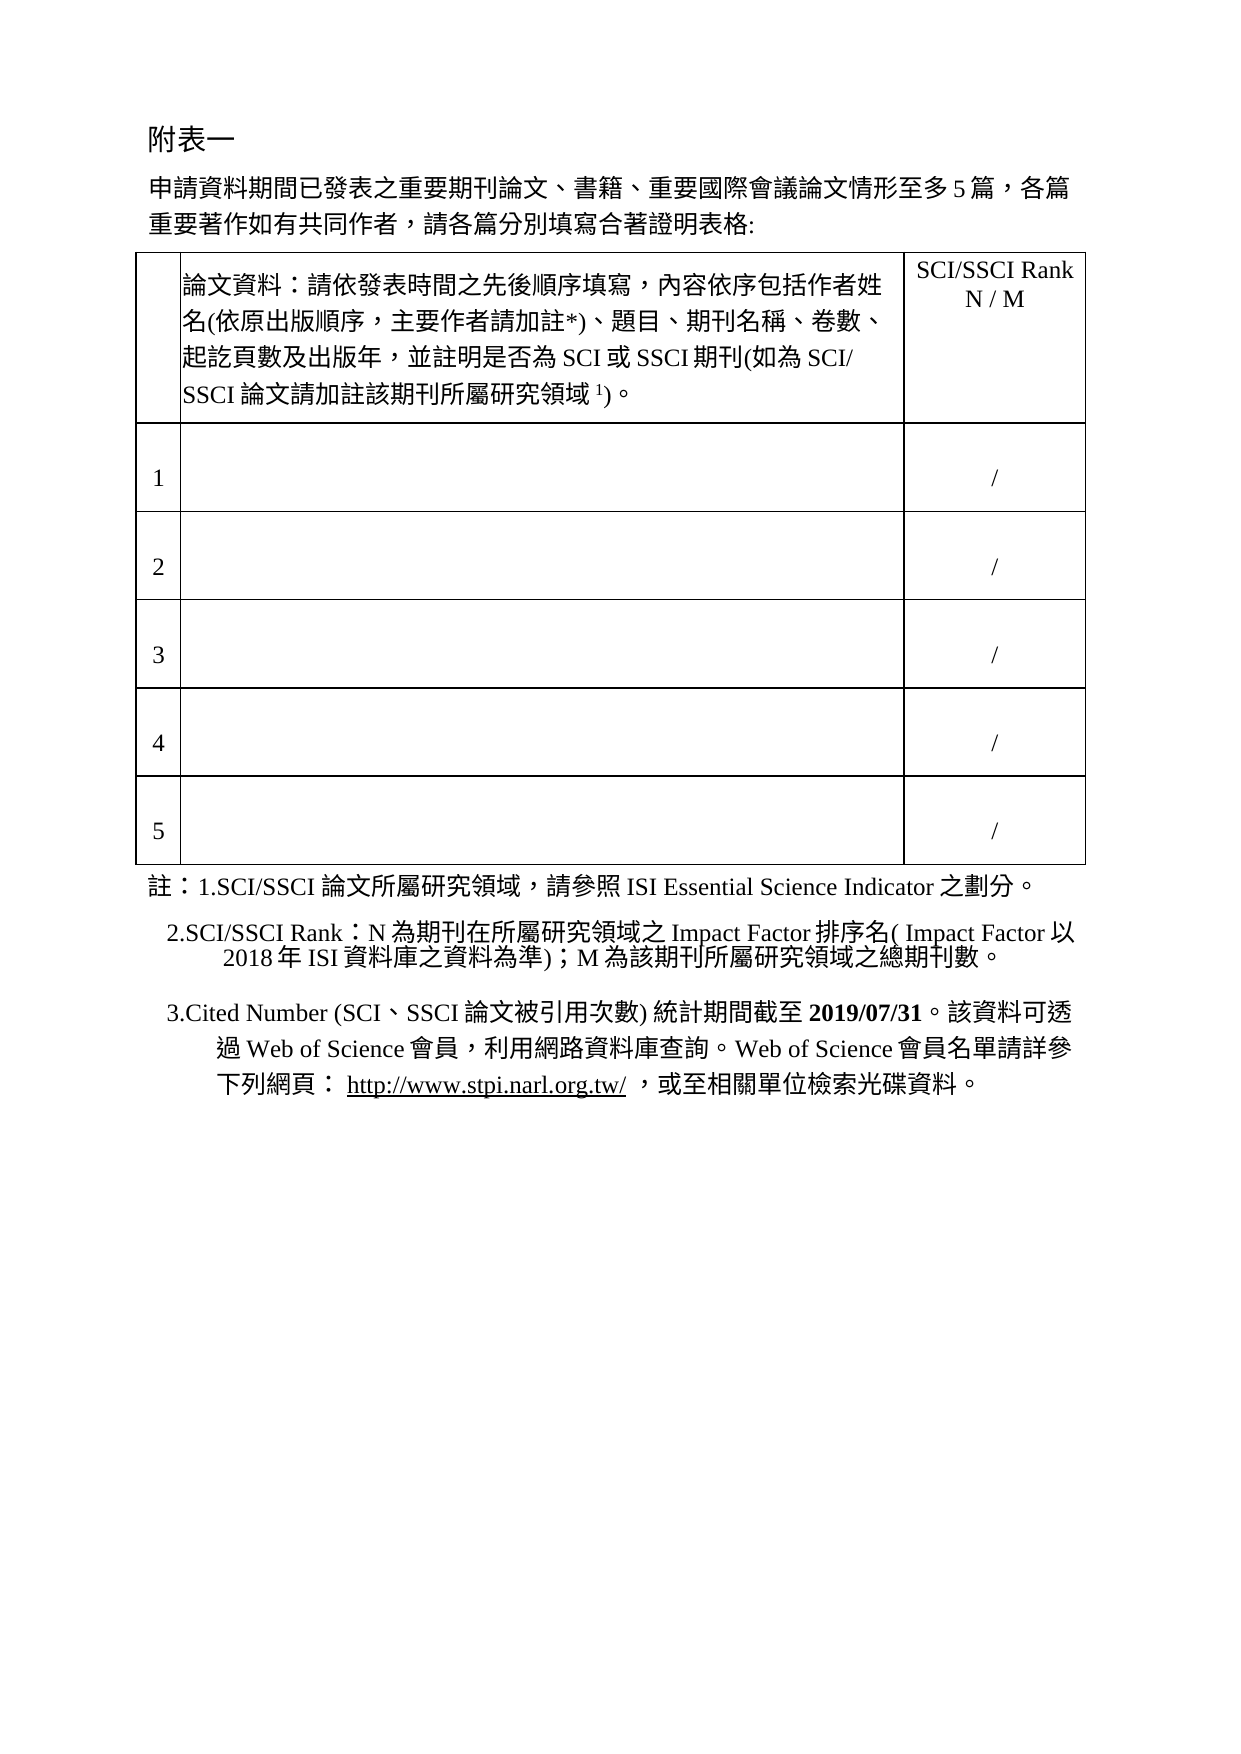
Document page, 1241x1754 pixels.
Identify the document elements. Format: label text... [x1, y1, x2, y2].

text 2.SCI/SSCI Rank：N為期刊在所屬研究領域之Impact Factor排序名( Impact Factor以2018年ISI資料庫之資料為準)；M為該期刊所屬研究領域之總期刊數。 [148, 921, 1092, 971]
table_header [137, 253, 180, 422]
table_cell [181, 512, 903, 599]
table_header 論文資料：請依發表時間之先後順序填寫，內容依序包括作者姓名(依原出版順序，主要作者請加註*)、題目、期刊名稱、卷數、起訖頁數及出版年，並註明是否為SCI或SSCI期刊(如為SCI/SSCI論文請加註該期刊所屬研究領域1)。 [181, 253, 903, 422]
table_cell 4 [137, 689, 180, 775]
table_cell / [905, 689, 1085, 775]
text 註：1.SCI/SSCI 論文所屬研究領域，請參照ISI Essential Science Indicator之劃分。 [148, 876, 1092, 901]
text 3.Cited Number (SCI、SSCI論文被引用次數) 統計期間截至2019/07/31。該資料可透過Web of Science會員，利用網路資料庫查詢。Web of Science會員名單請詳參下列網頁： http://www.stpi.narl.org.tw/ ，或至相關單位檢索光碟資料。 [148, 992, 1092, 1101]
table_cell / [905, 512, 1085, 599]
table_cell / [905, 424, 1085, 511]
table_cell 1 [137, 424, 180, 511]
table_cell 5 [137, 777, 180, 863]
text 申請資料期間已發表之重要期刊論文、書籍、重要國際會議論文情形至多5篇，各篇重要著作如有共同作者，請各篇分別填寫合著證明表格: [148, 169, 1092, 241]
table_header SCI/SSCI Rank N / M [905, 253, 1085, 422]
table_cell / [905, 777, 1085, 863]
table_cell [181, 600, 903, 687]
table_cell 3 [137, 600, 180, 687]
table_cell [181, 777, 903, 863]
table_cell / [905, 600, 1085, 687]
text 附表一 [148, 96, 1092, 158]
table_cell [181, 689, 903, 775]
table_cell 2 [137, 512, 180, 599]
table_cell [181, 424, 903, 511]
